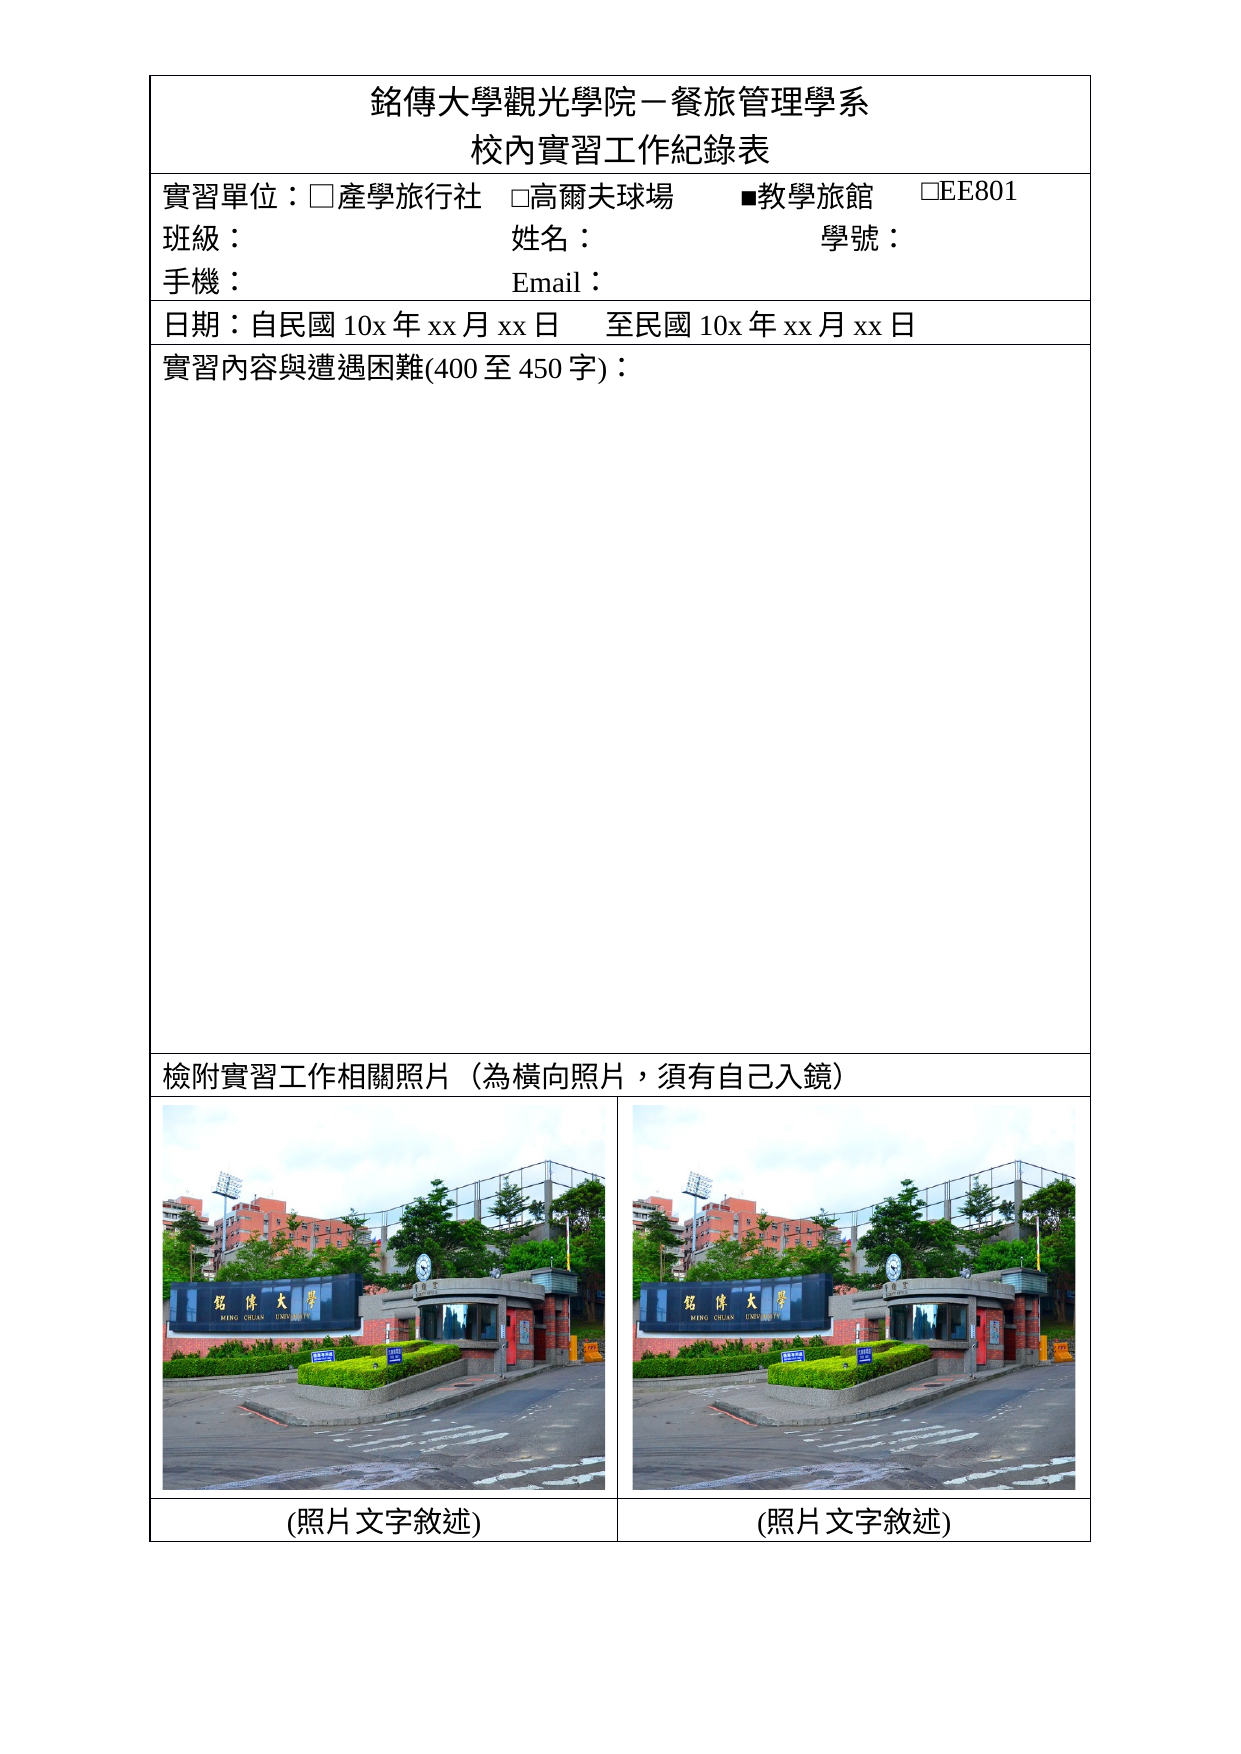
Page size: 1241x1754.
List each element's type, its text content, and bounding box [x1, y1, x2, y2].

table_cell [151, 1097, 617, 1497]
table_cell [618, 1097, 1090, 1497]
table_cell (照片文字敘述) [618, 1499, 1090, 1541]
table_cell 學號： [809, 216, 1090, 258]
table_cell (照片文字敘述) [151, 1499, 617, 1541]
table_cell [151, 387, 1090, 1053]
table_header 銘傳大學觀光學院－餐旅管理學系 校內實習工作紀錄表 [151, 76, 1090, 172]
table_cell 班級： [151, 216, 499, 258]
table_cell 實習單位：□產學旅行社 [151, 174, 499, 216]
table_cell ■教學旅館 [728, 174, 909, 216]
table_cell 檢附實習工作相關照片（為橫向照片，須有自己入鏡） [151, 1054, 1090, 1096]
table_cell 實習內容與遭遇困難(400至450字)： [151, 345, 1090, 387]
table_cell □EE801 [910, 174, 1090, 216]
table_cell 姓名： [500, 216, 809, 258]
table_cell Email： [500, 258, 1090, 300]
table_cell 手機： [151, 258, 499, 300]
table_cell □高爾夫球場 [500, 174, 728, 216]
table_cell 日期：自民國10x年xx月xx日 至民國10x年xx月xx日 [151, 301, 1090, 344]
